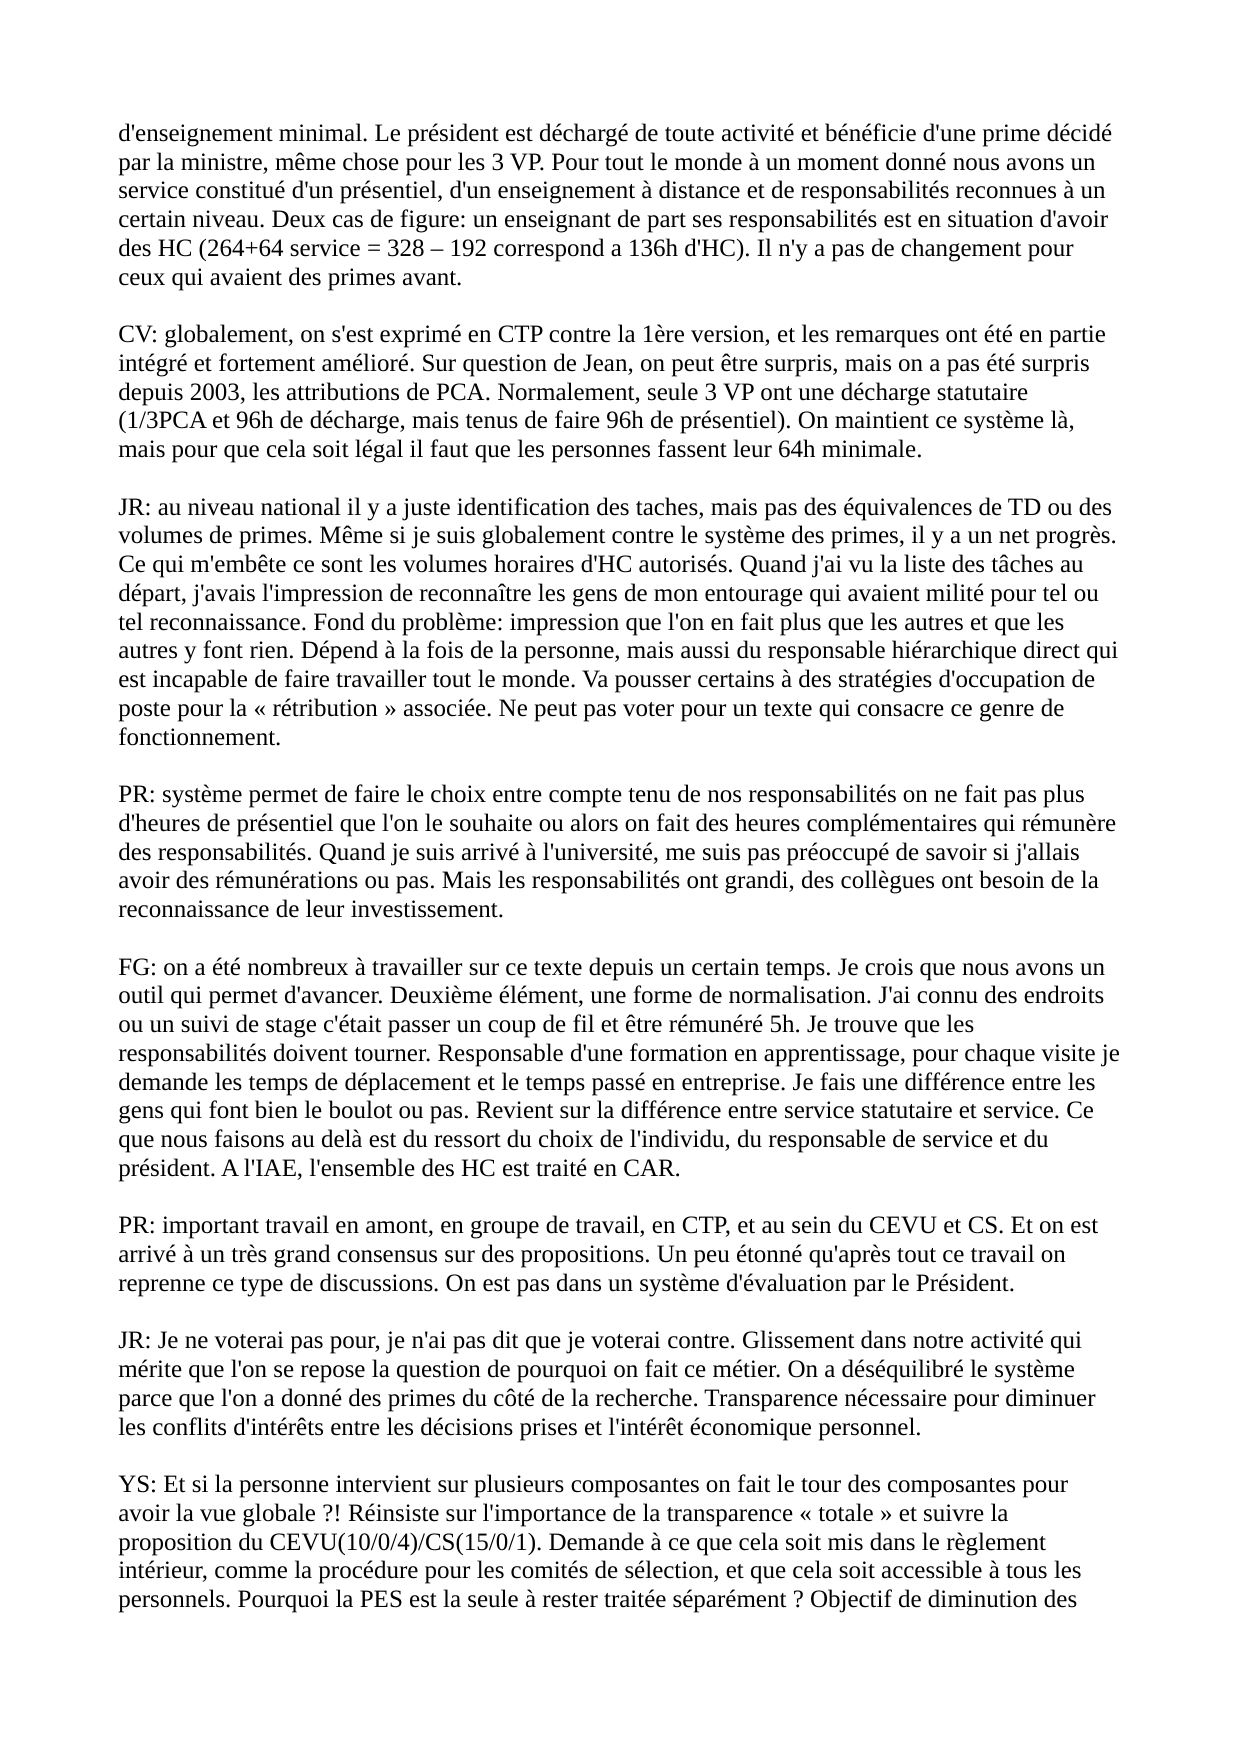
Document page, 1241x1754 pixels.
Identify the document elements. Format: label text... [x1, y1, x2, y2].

text CV: globalement, on s'est exprimé en CTP contre la 1ère version, et les remarques ont été en partie intégré et fortement amélioré. Sur question de Jean, on peut être surpris, mais on a pas été surpris depuis 2003, les attributions de PCA. Normalement, seule 3 VP ont une décharge statutaire (1/3PCA et 96h de décharge, mais tenus de faire 96h de présentiel). On maintient ce système là, mais pour que cela soit légal il faut que les personnes fassent leur 64h minimale. [118, 319, 1122, 463]
text JR: Je ne voterai pas pour, je n'ai pas dit que je voterai contre. Glissement dans notre activité qui mérite que l'on se repose la question de pourquoi on fait ce métier. On a déséquilibré le système parce que l'on a donné des primes du côté de la recherche. Transparence nécessaire pour diminuer les conflits d'intérêts entre les décisions prises et l'intérêt économique personnel. [118, 1326, 1122, 1441]
text d'enseignement minimal. Le président est déchargé de toute activité et bénéficie d'une prime décidé par la ministre, même chose pour les 3 VP. Pour tout le monde à un moment donné nous avons un service constitué d'un présentiel, d'un enseignement à distance et de responsabilités reconnues à un certain niveau. Deux cas de figure: un enseignant de part ses responsabilités est en situation d'avoir des HC (264+64 service = 328 – 192 correspond a 136h d'HC). Il n'y a pas de changement pour ceux qui avaient des primes avant. [118, 118, 1122, 291]
text PR: important travail en amont, en groupe de travail, en CTP, et au sein du CEVU et CS. Et on est arrivé à un très grand consensus sur des propositions. Un peu étonné qu'après tout ce travail on reprenne ce type de discussions. On est pas dans un système d'évaluation par le Président. [118, 1211, 1122, 1297]
text YS: Et si la personne intervient sur plusieurs composantes on fait le tour des composantes pour avoir la vue globale ?! Réinsiste sur l'importance de la transparence « totale » et suivre la proposition du CEVU(10/0/4)/CS(15/0/1). Demande à ce que cela soit mis dans le règlement intérieur, comme la procédure pour les comités de sélection, et que cela soit accessible à tous les personnels. Pourquoi la PES est la seule à rester traitée séparément ? Objectif de diminution des [118, 1469, 1122, 1613]
text JR: au niveau national il y a juste identification des taches, mais pas des équivalences de TD ou des volumes de primes. Même si je suis globalement contre le système des primes, il y a un net progrès. Ce qui m'embête ce sont les volumes horaires d'HC autorisés. Quand j'ai vu la liste des tâches au départ, j'avais l'impression de reconnaître les gens de mon entourage qui avaient milité pour tel ou tel reconnaissance. Fond du problème: impression que l'on en fait plus que les autres et que les autres y font rien. Dépend à la fois de la personne, mais aussi du responsable hiérarchique direct qui est incapable de faire travailler tout le monde. Va pousser certains à des stratégies d'occupation de poste pour la « rétribution » associée. Ne peut pas voter pour un texte qui consacre ce genre de fonctionnement. [118, 492, 1122, 751]
text FG: on a été nombreux à travailler sur ce texte depuis un certain temps. Je crois que nous avons un outil qui permet d'avancer. Deuxième élément, une forme de normalisation. J'ai connu des endroits ou un suivi de stage c'était passer un coup de fil et être rémunéré 5h. Je trouve que les responsabilités doivent tourner. Responsable d'une formation en apprentissage, pour chaque visite je demande les temps de déplacement et le temps passé en entreprise. Je fais une différence entre les gens qui font bien le boulot ou pas. Revient sur la différence entre service statutaire et service. Ce que nous faisons au delà est du ressort du choix de l'individu, du responsable de service et du président. A l'IAE, l'ensemble des HC est traité en CAR. [118, 952, 1122, 1182]
text PR: système permet de faire le choix entre compte tenu de nos responsabilités on ne fait pas plus d'heures de présentiel que l'on le souhaite ou alors on fait des heures complémentaires qui rémunère des responsabilités. Quand je suis arrivé à l'université, me suis pas préoccupé de savoir si j'allais avoir des rémunérations ou pas. Mais les responsabilités ont grandi, des collègues ont besoin de la reconnaissance de leur investissement. [118, 779, 1122, 923]
